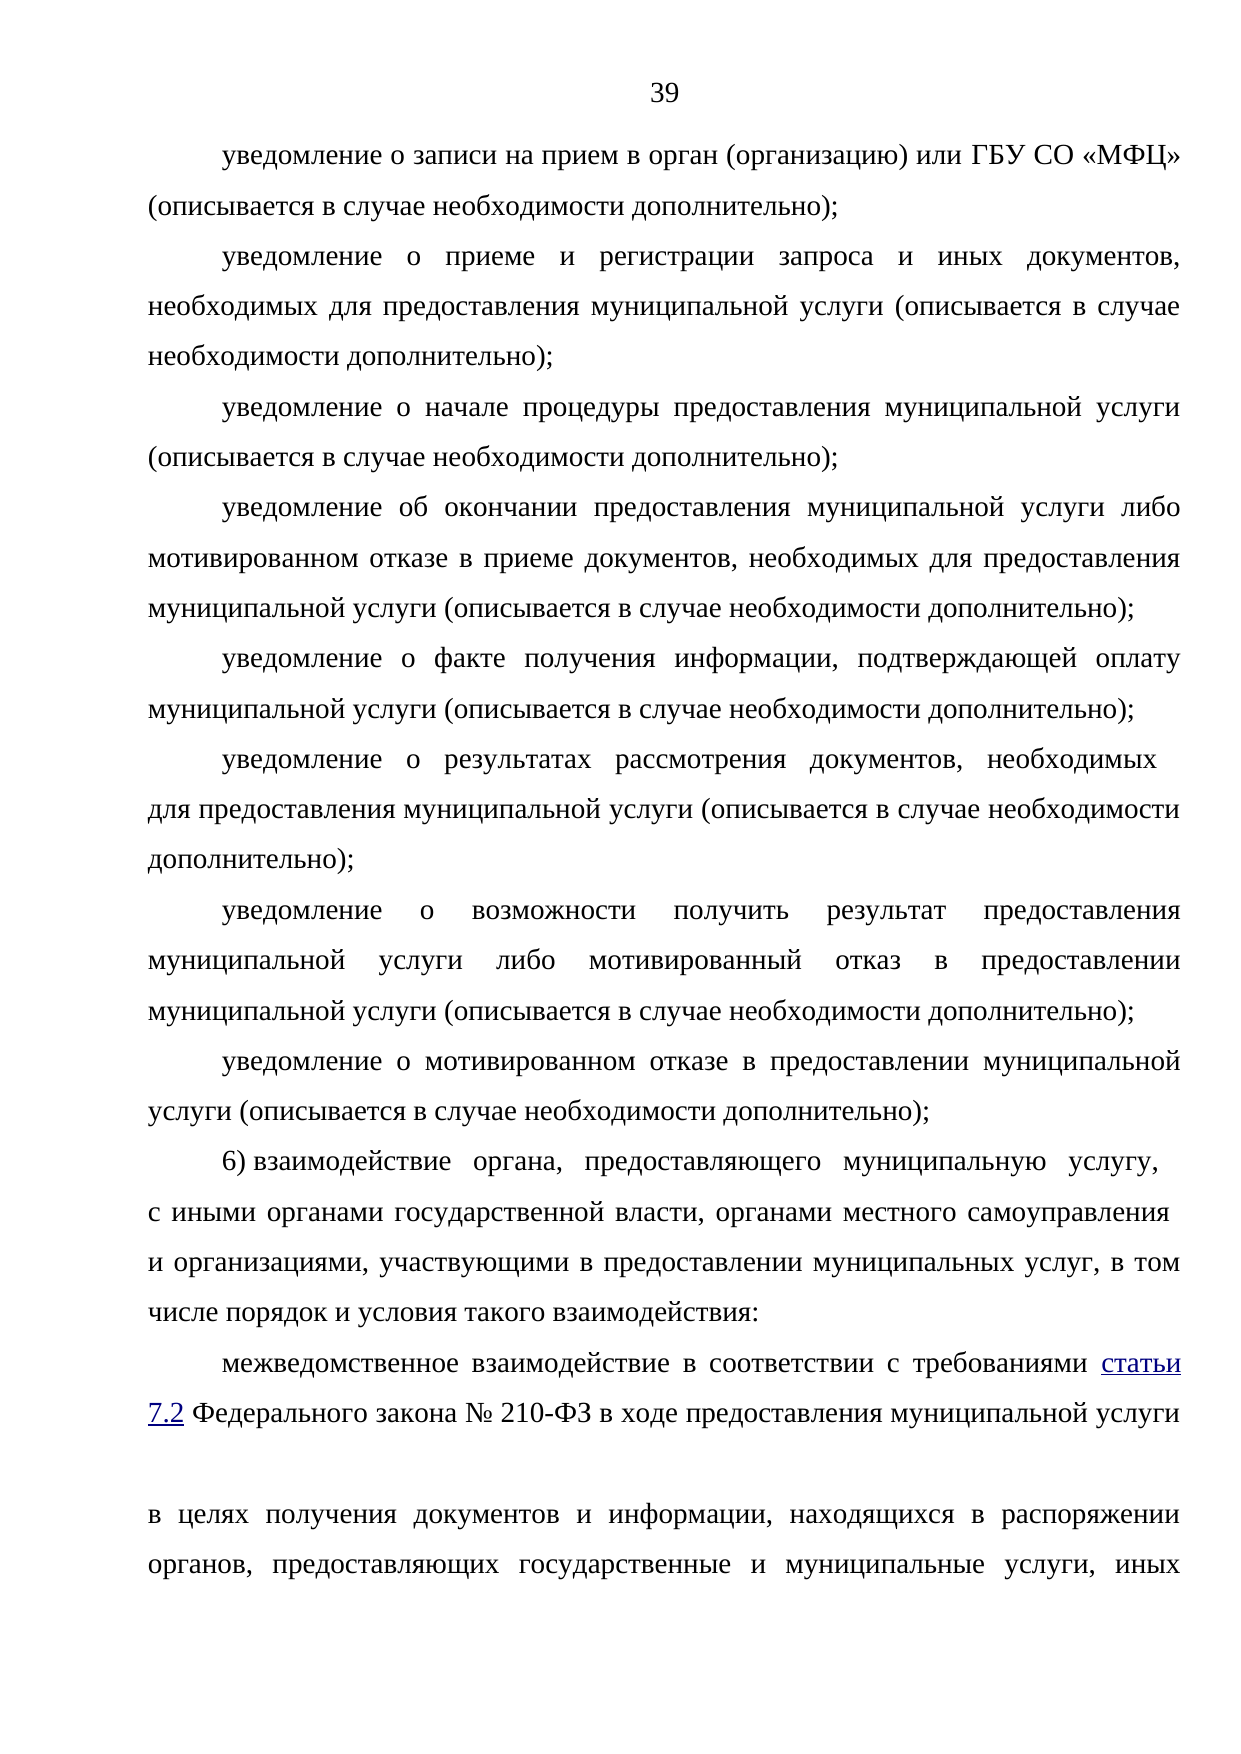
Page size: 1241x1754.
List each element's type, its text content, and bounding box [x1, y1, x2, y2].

text уведомление о результатах рассмотрения документов, необходимых для предоставления муниципальной услуги (описывается в случае необходимости дополнительно); [148, 741, 1181, 875]
text уведомление о возможности получить результат предоставления муниципальной услуги либо мотивированный отказ в предоставлении муниципальной услуги (описывается в случае необходимости дополнительно); [148, 892, 1181, 1026]
text уведомление о записи на прием в орган (организацию) или ГБУ СО «МФЦ» (описывается в случае необходимости дополнительно); [148, 137, 1181, 221]
text межведомственное взаимодействие в соответствии с требованиями статьи 7.2 Федерального закона № 210-ФЗ в ходе предоставления муниципальной услуги в целях получения документов и информации, находящихся в распоряжении органов, предоставляющих государственные и муниципальные услуги, иных [148, 1345, 1181, 1579]
text уведомление о приеме и регистрации запроса и иных документов, необходимых для предоставления муниципальной услуги (описывается в случае необходимости дополнительно); [148, 238, 1181, 372]
text уведомление о начале процедуры предоставления муниципальной услуги (описывается в случае необходимости дополнительно); [148, 389, 1181, 473]
text уведомление о мотивированном отказе в предоставлении муниципальной услуги (описывается в случае необходимости дополнительно); [148, 1043, 1181, 1127]
text уведомление об окончании предоставления муниципальной услуги либо мотивированном отказе в приеме документов, необходимых для предоставления муниципальной услуги (описывается в случае необходимости дополнительно); [148, 489, 1181, 624]
text 6) взаимодействие органа, предоставляющего муниципальную услугу, с иными органами государственной власти, органами местного самоуправления и организациями, участвующими в предоставлении муниципальных услуг, в том числе порядок и условия такого взаимодействия: [148, 1143, 1181, 1328]
text уведомление о факте получения информации, подтверждающей оплату муниципальной услуги (описывается в случае необходимости дополнительно); [148, 640, 1181, 724]
